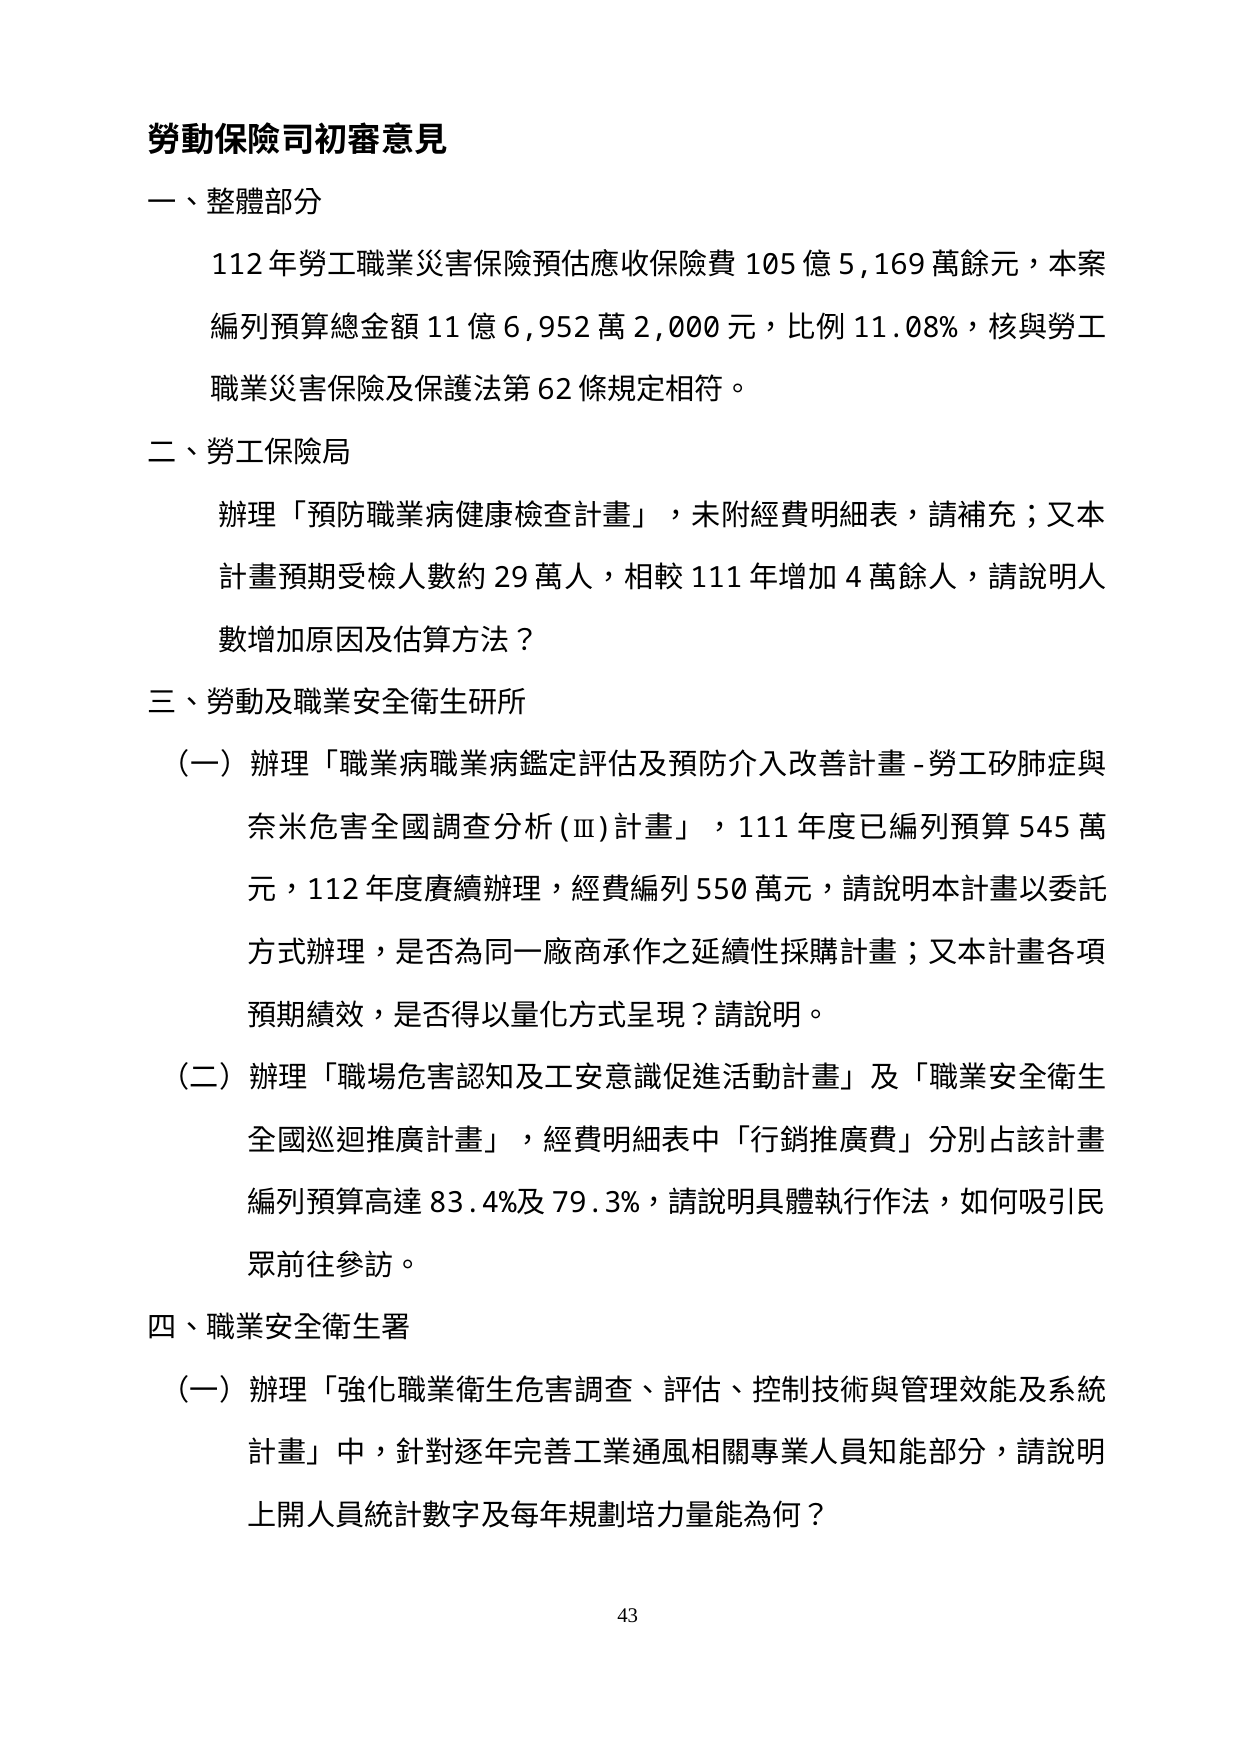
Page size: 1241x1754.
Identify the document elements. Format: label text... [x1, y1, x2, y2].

text 辦理「預防職業病健康檢查計畫」，未附經費明細表，請補充；又本計畫預期受檢人數約29萬人，相較111年增加4萬餘人，請說明人數增加原因及估算方法？ [218, 471, 1107, 658]
text 三、勞動及職業安全衛生研所 [148, 658, 1107, 721]
text （一）辦理「職業病職業病鑑定評估及預防介入改善計畫-勞工矽肺症與奈米危害全國調查分析(Ⅲ)計畫」，111年度已編列預算545萬元，112年度賡續辦理，經費編列550萬元，請說明本計畫以委託方式辦理，是否為同一廠商承作之延續性採購計畫；又本計畫各項預期績效，是否得以量化方式呈現？請說明。 [160, 721, 1107, 1033]
text 勞動保險司初審意見 [148, 96, 1107, 158]
text （二）辦理「職場危害認知及工安意識促進活動計畫」及「職業安全衛生全國巡迴推廣計畫」，經費明細表中「行銷推廣費」分別占該計畫編列預算高達83.4%及79.3%，請說明具體執行作法，如何吸引民眾前往參訪。 [160, 1033, 1107, 1283]
text 一、整體部分 [148, 158, 1107, 221]
text 二、勞工保險局 [148, 408, 1107, 471]
text （一）辦理「強化職業衛生危害調查、評估、控制技術與管理效能及系統計畫」中，針對逐年完善工業通風相關專業人員知能部分，請說明上開人員統計數字及每年規劃培力量能為何？ [160, 1346, 1107, 1533]
text 112年勞工職業災害保險預估應收保險費105億5,169萬餘元，本案編列預算總金額11億6,952萬2,000元，比例11.08%，核與勞工職業災害保險及保護法第62條規定相符。 [210, 221, 1107, 408]
text 四、職業安全衛生署 [148, 1283, 1107, 1346]
